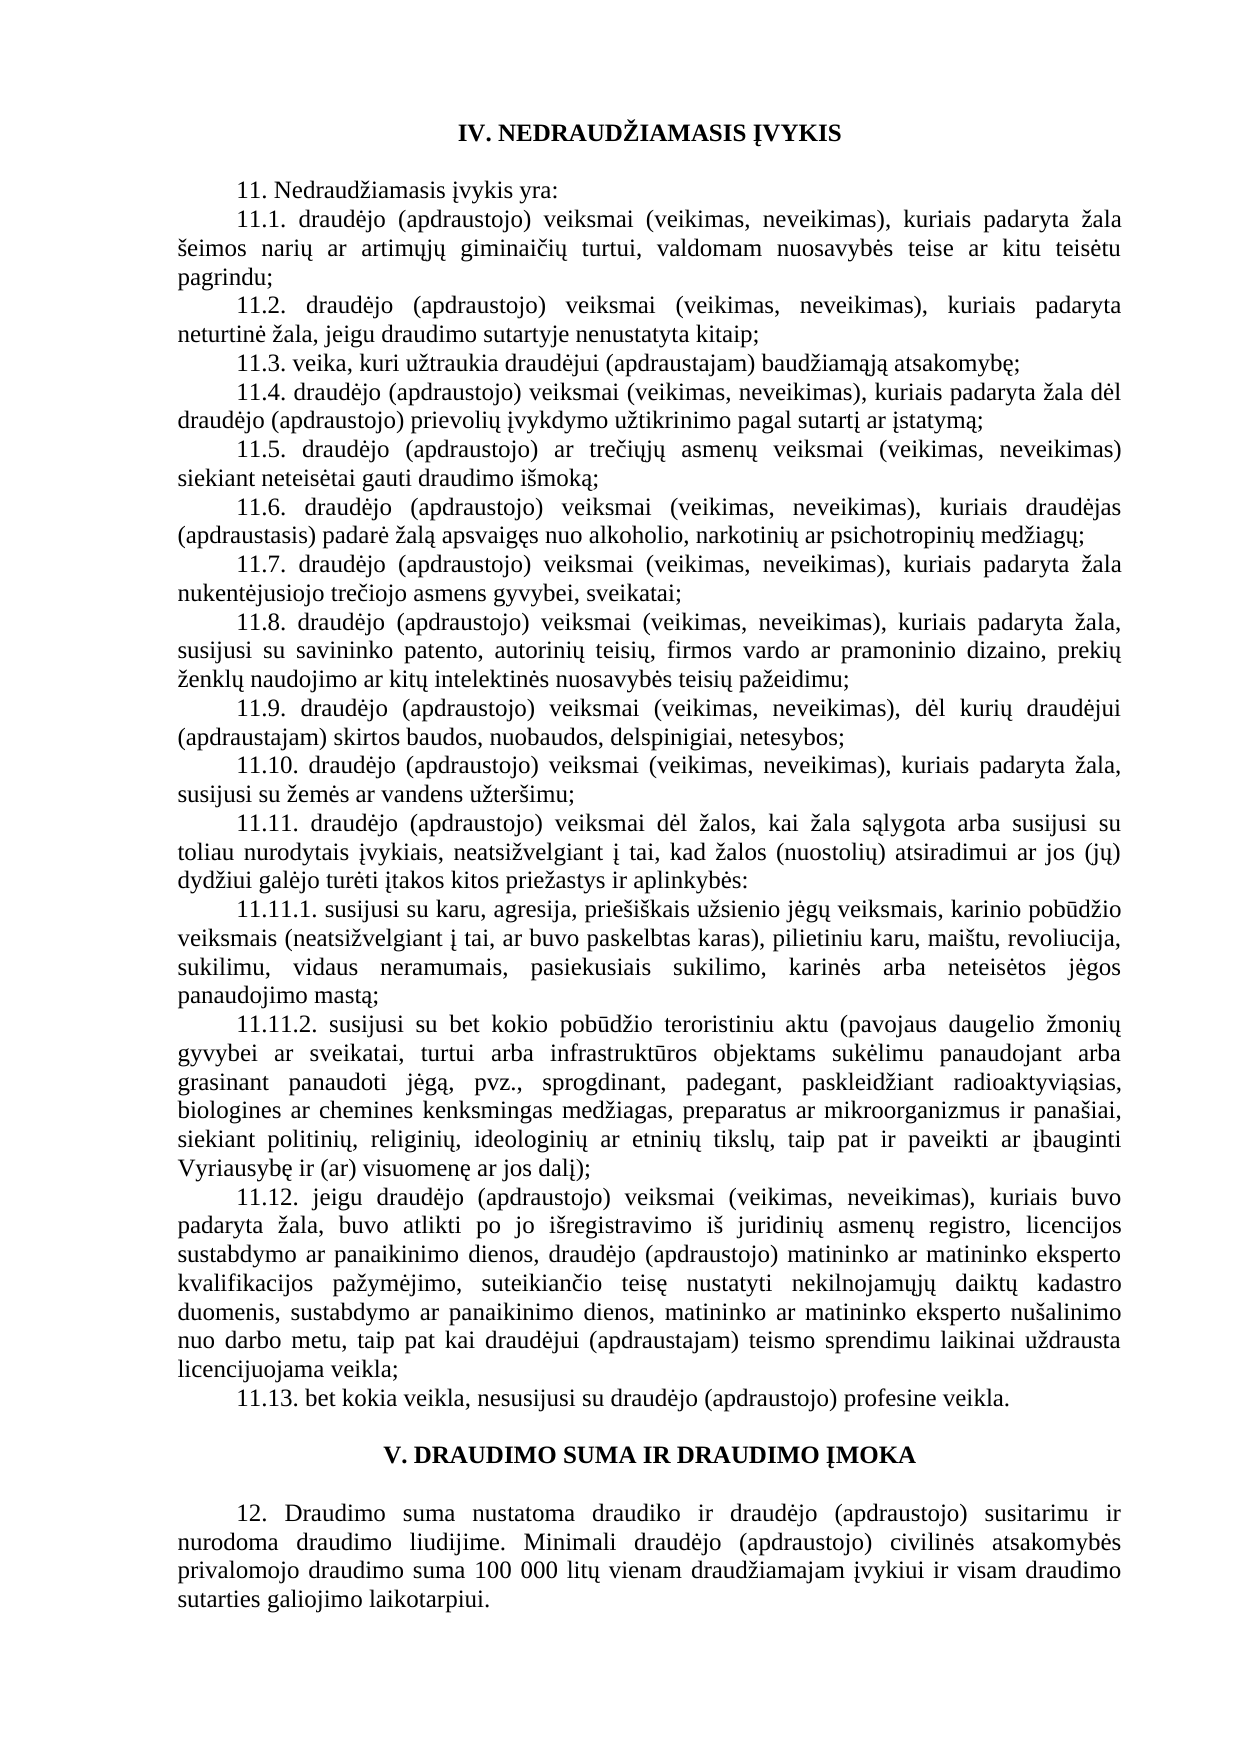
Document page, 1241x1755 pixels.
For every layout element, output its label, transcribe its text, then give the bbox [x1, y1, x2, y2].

text 11.9. draudėjo (apdraustojo) veiksmai (veikimas, neveikimas), dėl kurių draudėjui (apdraustajam) skirtos baudos, nuobaudos, delspinigiai, netesybos; [177, 693, 1122, 751]
text 11.11.1. susijusi su karu, agresija, priešiškais užsienio jėgų veiksmais, karinio pobūdžio veiksmais (neatsižvelgiant į tai, ar buvo paskelbtas karas), pilietiniu karu, maištu, revoliucija, sukilimu, vidaus neramumais, pasiekusiais sukilimo, karinės arba neteisėtos jėgos panaudojimo mastą; [177, 894, 1122, 1009]
text 11.8. draudėjo (apdraustojo) veiksmai (veikimas, neveikimas), kuriais padaryta žala, susijusi su savininko patento, autorinių teisių, firmos vardo ar pramoninio dizaino, prekių ženklų naudojimo ar kitų intelektinės nuosavybės teisių pažeidimu; [177, 607, 1122, 693]
text 12. Draudimo suma nustatoma draudiko ir draudėjo (apdraustojo) susitarimu ir nurodoma draudimo liudijime. Minimali draudėjo (apdraustojo) civilinės atsakomybės privalomojo draudimo suma 100 000 litų vienam draudžiamajam įvykiui ir visam draudimo sutarties galiojimo laikotarpiui. [177, 1498, 1122, 1613]
text IV. NEDRAUDŽIAMASIS ĮVYKIS [177, 118, 1122, 147]
text 11.5. draudėjo (apdraustojo) ar trečiųjų asmenų veiksmai (veikimas, neveikimas) siekiant neteisėtai gauti draudimo išmoką; [177, 434, 1122, 492]
text 11.12. jeigu draudėjo (apdraustojo) veiksmai (veikimas, neveikimas), kuriais buvo padaryta žala, buvo atlikti po jo išregistravimo iš juridinių asmenų registro, licencijos sustabdymo ar panaikinimo dienos, draudėjo (apdraustojo) matininko ar matininko eksperto kvalifikacijos pažymėjimo, suteikiančio teisę nustatyti nekilnojamųjų daiktų kadastro duomenis, sustabdymo ar panaikinimo dienos, matininko ar matininko eksperto nušalinimo nuo darbo metu, taip pat kai draudėjui (apdraustajam) teismo sprendimu laikinai uždrausta licencijuojama veikla; [177, 1182, 1122, 1383]
text 11.4. draudėjo (apdraustojo) veiksmai (veikimas, neveikimas), kuriais padaryta žala dėl draudėjo (apdraustojo) prievolių įvykdymo užtikrinimo pagal sutartį ar įstatymą; [177, 377, 1122, 434]
text 11.13. bet kokia veikla, nesusijusi su draudėjo (apdraustojo) profesine veikla. [177, 1383, 1122, 1412]
text 11.2. draudėjo (apdraustojo) veiksmai (veikimas, neveikimas), kuriais padaryta neturtinė žala, jeigu draudimo sutartyje nenustatyta kitaip; [177, 291, 1122, 348]
text 11.7. draudėjo (apdraustojo) veiksmai (veikimas, neveikimas), kuriais padaryta žala nukentėjusiojo trečiojo asmens gyvybei, sveikatai; [177, 549, 1122, 607]
text 11.3. veika, kuri užtraukia draudėjui (apdraustajam) baudžiamąją atsakomybę; [177, 348, 1122, 377]
text 11.1. draudėjo (apdraustojo) veiksmai (veikimas, neveikimas), kuriais padaryta žala šeimos narių ar artimųjų giminaičių turtui, valdomam nuosavybės teise ar kitu teisėtu pagrindu; [177, 204, 1122, 291]
text 11.10. draudėjo (apdraustojo) veiksmai (veikimas, neveikimas), kuriais padaryta žala, susijusi su žemės ar vandens užteršimu; [177, 751, 1122, 808]
text 11.11. draudėjo (apdraustojo) veiksmai dėl žalos, kai žala sąlygota arba susijusi su toliau nurodytais įvykiais, neatsižvelgiant į tai, kad žalos (nuostolių) atsiradimui ar jos (jų) dydžiui galėjo turėti įtakos kitos priežastys ir aplinkybės: [177, 808, 1122, 894]
text V. DRAUDIMO SUMA IR DRAUDIMO ĮMOKA [177, 1441, 1122, 1469]
text 11.6. draudėjo (apdraustojo) veiksmai (veikimas, neveikimas), kuriais draudėjas (apdraustasis) padarė žalą apsvaigęs nuo alkoholio, narkotinių ar psichotropinių medžiagų; [177, 492, 1122, 549]
text 11. Nedraudžiamasis įvykis yra: [177, 176, 1122, 204]
text 11.11.2. susijusi su bet kokio pobūdžio teroristiniu aktu (pavojaus daugelio žmonių gyvybei ar sveikatai, turtui arba infrastruktūros objektams sukėlimu panaudojant arba grasinant panaudoti jėgą, pvz., sprogdinant, padegant, paskleidžiant radioaktyviąsias, biologines ar chemines kenksmingas medžiagas, preparatus ar mikroorganizmus ir panašiai, siekiant politinių, religinių, ideologinių ar etninių tikslų, taip pat ir paveikti ar įbauginti Vyriausybę ir (ar) visuomenę ar jos dalį); [177, 1009, 1122, 1182]
